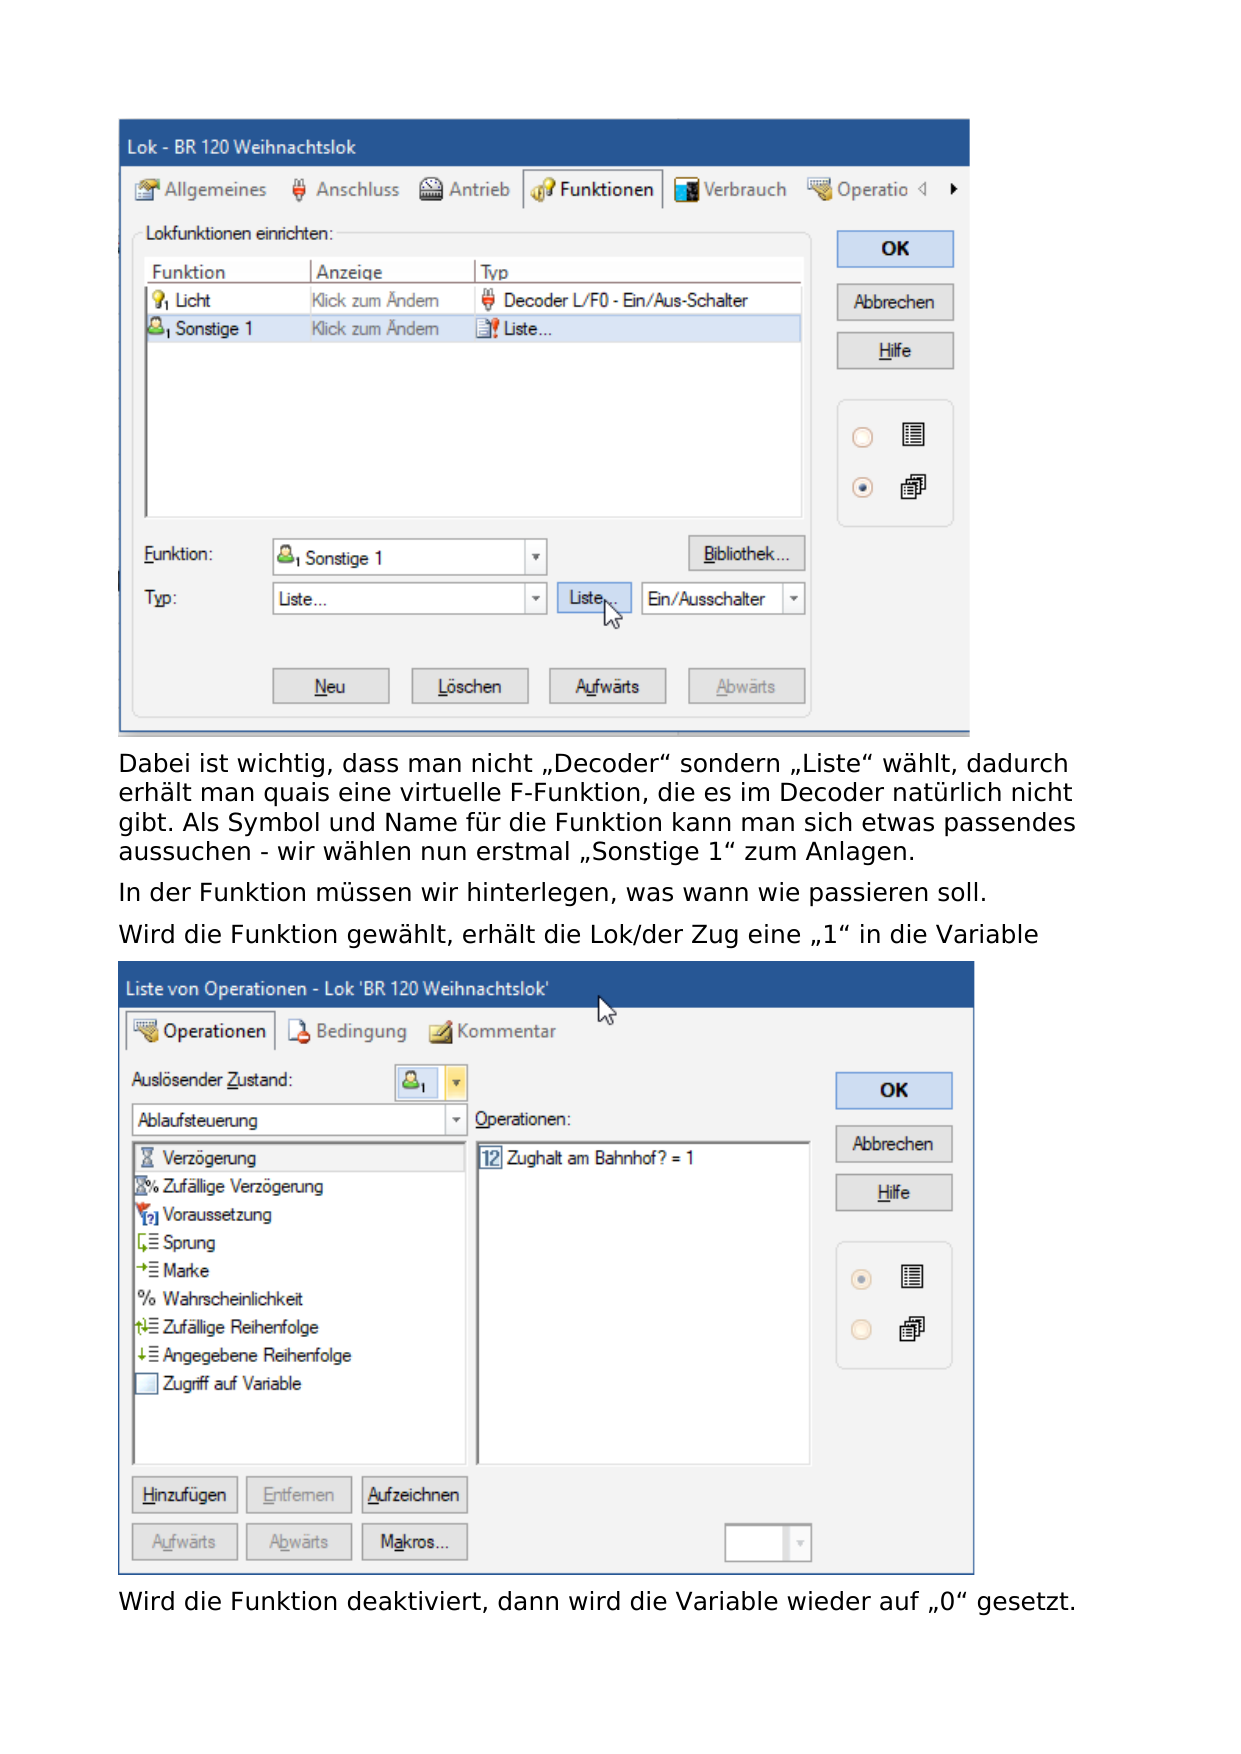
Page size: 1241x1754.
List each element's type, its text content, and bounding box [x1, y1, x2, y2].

picture [118, 118, 970, 737]
text Wird die Funktion deaktiviert, dann wird die Variable wieder auf „0“ gesetzt. [118, 1587, 1122, 1616]
text Dabei ist wichtig, dass man nicht „Decoder“ sondern „Liste“ wählt, dadurch erhält man quais eine virtuelle F-Funktion, die es im Decoder natürlich nicht gibt. Als Symbol und Name für die Funktion kann man sich etwas passendes aussuchen - wir wählen nun erstmal „Sonstige 1“ zum Anlagen. [118, 749, 1122, 866]
text In der Funktion müssen wir hinterlegen, was wann wie passieren soll. [118, 878, 1122, 908]
picture [118, 961, 975, 1575]
text Wird die Funktion gewählt, erhält die Lok/der Zug eine „1“ in die Variable [118, 920, 1122, 949]
